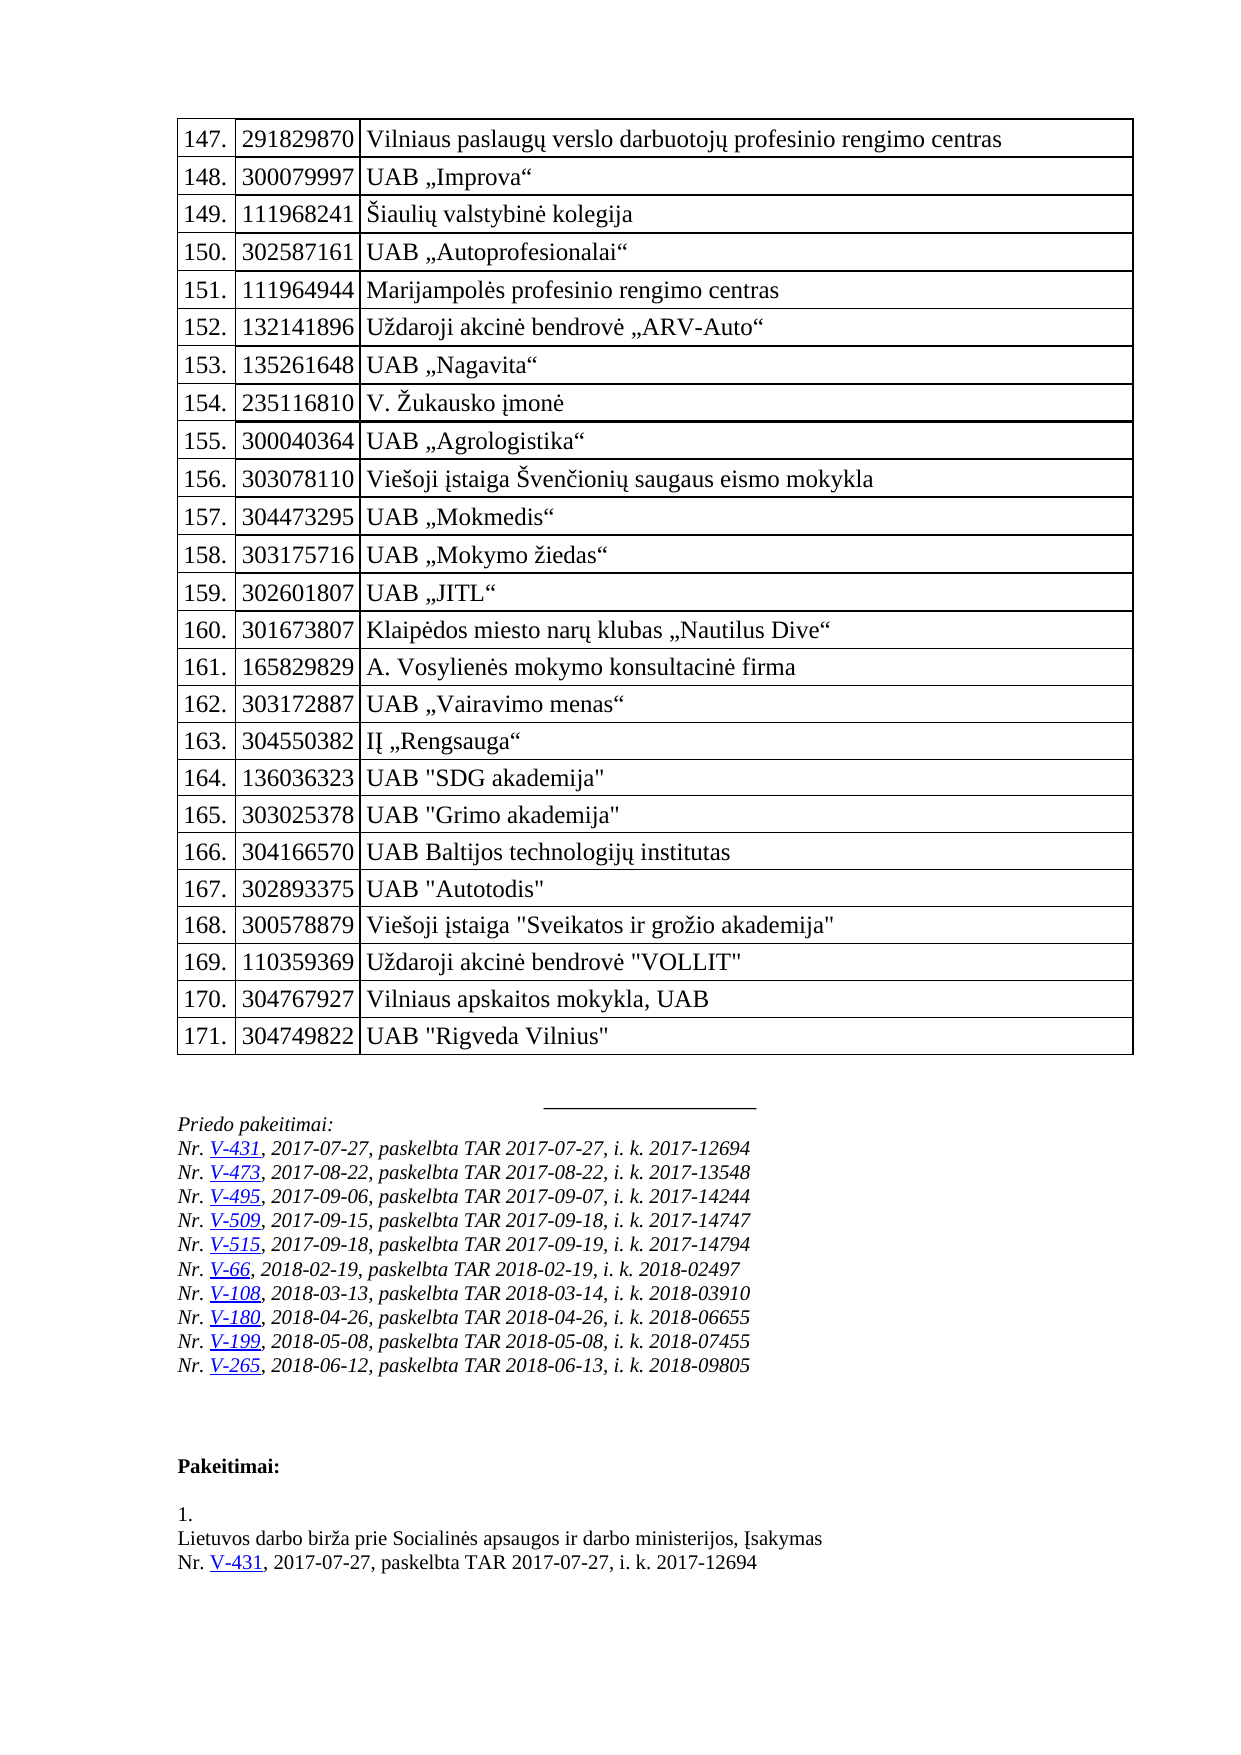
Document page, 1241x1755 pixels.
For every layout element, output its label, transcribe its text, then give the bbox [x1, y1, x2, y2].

table_cell 300578879 [236, 907, 359, 943]
table_cell 151. [178, 271, 235, 308]
table_cell 235116810 [236, 385, 359, 420]
table_cell UAB "SDG akademija" [361, 760, 1132, 795]
table_cell 167. [178, 870, 235, 906]
text Pakeitimai: [177, 1454, 1122, 1478]
table_cell Uždaroji akcinė bendrovė „ARV-Auto“ [361, 309, 1132, 344]
table_cell 301673807 [236, 612, 359, 648]
table_cell 169. [178, 944, 235, 980]
table_cell 300079997 [236, 158, 359, 194]
text Nr. V-495, 2017-09-06, paskelbta TAR 2017-09-07, i. k. 2017-14244 [177, 1184, 1122, 1208]
table_cell 168. [178, 907, 235, 943]
table_cell UAB Baltijos technologijų institutas [361, 833, 1132, 869]
table_cell 303172887 [236, 686, 359, 722]
text Lietuvos darbo birža prie Socialinės apsaugos ir darbo ministerijos, Įsakymas [177, 1526, 1122, 1550]
text _________________ [177, 1083, 1122, 1112]
table_cell UAB „JITL“ [361, 574, 1132, 610]
table_cell 302601807 [236, 574, 359, 610]
table_cell 152. [178, 309, 235, 344]
table_cell V. Žukausko įmonė [361, 385, 1132, 420]
table_cell 155. [178, 421, 235, 458]
text Nr. V-509, 2017-09-15, paskelbta TAR 2017-09-18, i. k. 2017-14747 [177, 1208, 1122, 1232]
table_cell UAB „Mokmedis“ [361, 498, 1132, 534]
table_cell 135261648 [236, 347, 359, 382]
table_cell 147. [178, 119, 235, 156]
text Nr. V-108, 2018-03-13, paskelbta TAR 2018-03-14, i. k. 2018-03910 [177, 1281, 1122, 1304]
table_cell A. Vosylienės mokymo konsultacinė firma [361, 649, 1132, 685]
table_cell Vilniaus paslaugų verslo darbuotojų profesinio rengimo centras [361, 120, 1132, 156]
table_cell 132141896 [236, 309, 359, 344]
table_cell 304767927 [236, 981, 359, 1017]
table_cell 304473295 [236, 498, 359, 534]
table_cell 300040364 [236, 423, 359, 458]
table_cell Klaipėdos miesto narų klubas „Nautilus Dive“ [361, 612, 1132, 648]
text Nr. V-431, 2017-07-27, paskelbta TAR 2017-07-27, i. k. 2017-12694 [177, 1550, 1122, 1574]
table_cell 303025378 [236, 796, 359, 832]
table_cell UAB „Mokymo žiedas“ [361, 536, 1132, 572]
table_cell 111964944 [236, 272, 359, 308]
table_cell UAB „Autoprofesionalai“ [361, 234, 1132, 270]
table_cell Šiaulių valstybinė kolegija [361, 196, 1132, 232]
table_cell IĮ „Rengsauga“ [361, 723, 1132, 758]
table_cell 162. [178, 686, 235, 722]
text Nr. V-473, 2017-08-22, paskelbta TAR 2017-08-22, i. k. 2017-13548 [177, 1160, 1122, 1184]
table_cell 161. [178, 649, 235, 685]
text 1. [177, 1502, 1122, 1526]
table_cell 111968241 [236, 196, 359, 232]
table_cell 302893375 [236, 870, 359, 906]
table_cell 153. [178, 346, 235, 382]
table_cell 165829829 [236, 649, 359, 685]
table_cell UAB "Autotodis" [361, 870, 1132, 906]
table_cell Viešoji įstaiga "Sveikatos ir grožio akademija" [361, 907, 1132, 943]
table_cell 154. [178, 384, 235, 420]
table_cell 136036323 [236, 760, 359, 795]
table_cell 160. [178, 611, 235, 648]
table_cell 170. [178, 981, 235, 1017]
table_cell 171. [178, 1018, 235, 1053]
table_cell 291829870 [236, 120, 359, 156]
table_cell 304550382 [236, 723, 359, 758]
table_cell 165. [178, 796, 235, 832]
text Nr. V-265, 2018-06-12, paskelbta TAR 2018-06-13, i. k. 2018-09805 [177, 1353, 1122, 1377]
table_cell 164. [178, 760, 235, 795]
table_cell 163. [178, 723, 235, 758]
table_cell 302587161 [236, 234, 359, 270]
table_cell UAB „Agrologistika“ [361, 423, 1132, 458]
table_cell 158. [178, 535, 235, 572]
table_cell 303175716 [236, 536, 359, 572]
table_cell 150. [178, 233, 235, 270]
text Nr. V-66, 2018-02-19, paskelbta TAR 2018-02-19, i. k. 2018-02497 [177, 1256, 1122, 1281]
table_cell UAB „Nagavita“ [361, 347, 1132, 382]
table_cell UAB "Grimo akademija" [361, 796, 1132, 832]
table_cell UAB "Rigveda Vilnius" [361, 1018, 1132, 1053]
table_cell 156. [178, 459, 235, 496]
text Nr. V-431, 2017-07-27, paskelbta TAR 2017-07-27, i. k. 2017-12694 [177, 1136, 1122, 1160]
table_cell 157. [178, 497, 235, 534]
table_cell UAB „Improva“ [361, 158, 1132, 194]
table_cell 304166570 [236, 833, 359, 869]
table_cell 149. [178, 195, 235, 232]
text Nr. V-199, 2018-05-08, paskelbta TAR 2018-05-08, i. k. 2018-07455 [177, 1329, 1122, 1353]
table_cell 166. [178, 833, 235, 869]
table_cell 148. [178, 157, 235, 194]
table_cell Vilniaus apskaitos mokykla, UAB [361, 981, 1132, 1017]
table_cell 304749822 [236, 1018, 359, 1053]
text Nr. V-180, 2018-04-26, paskelbta TAR 2018-04-26, i. k. 2018-06655 [177, 1304, 1122, 1329]
table_cell Marijampolės profesinio rengimo centras [361, 272, 1132, 308]
table_cell UAB „Vairavimo menas“ [361, 686, 1132, 722]
text Priedo pakeitimai: [177, 1112, 1122, 1136]
table_cell Viešoji įstaiga Švenčionių saugaus eismo mokykla [361, 460, 1132, 496]
table_cell 159. [178, 573, 235, 610]
table_cell 110359369 [236, 944, 359, 980]
text Nr. V-515, 2017-09-18, paskelbta TAR 2017-09-19, i. k. 2017-14794 [177, 1232, 1122, 1256]
table_cell 303078110 [236, 460, 359, 496]
table_cell Uždaroji akcinė bendrovė "VOLLIT" [361, 944, 1132, 980]
